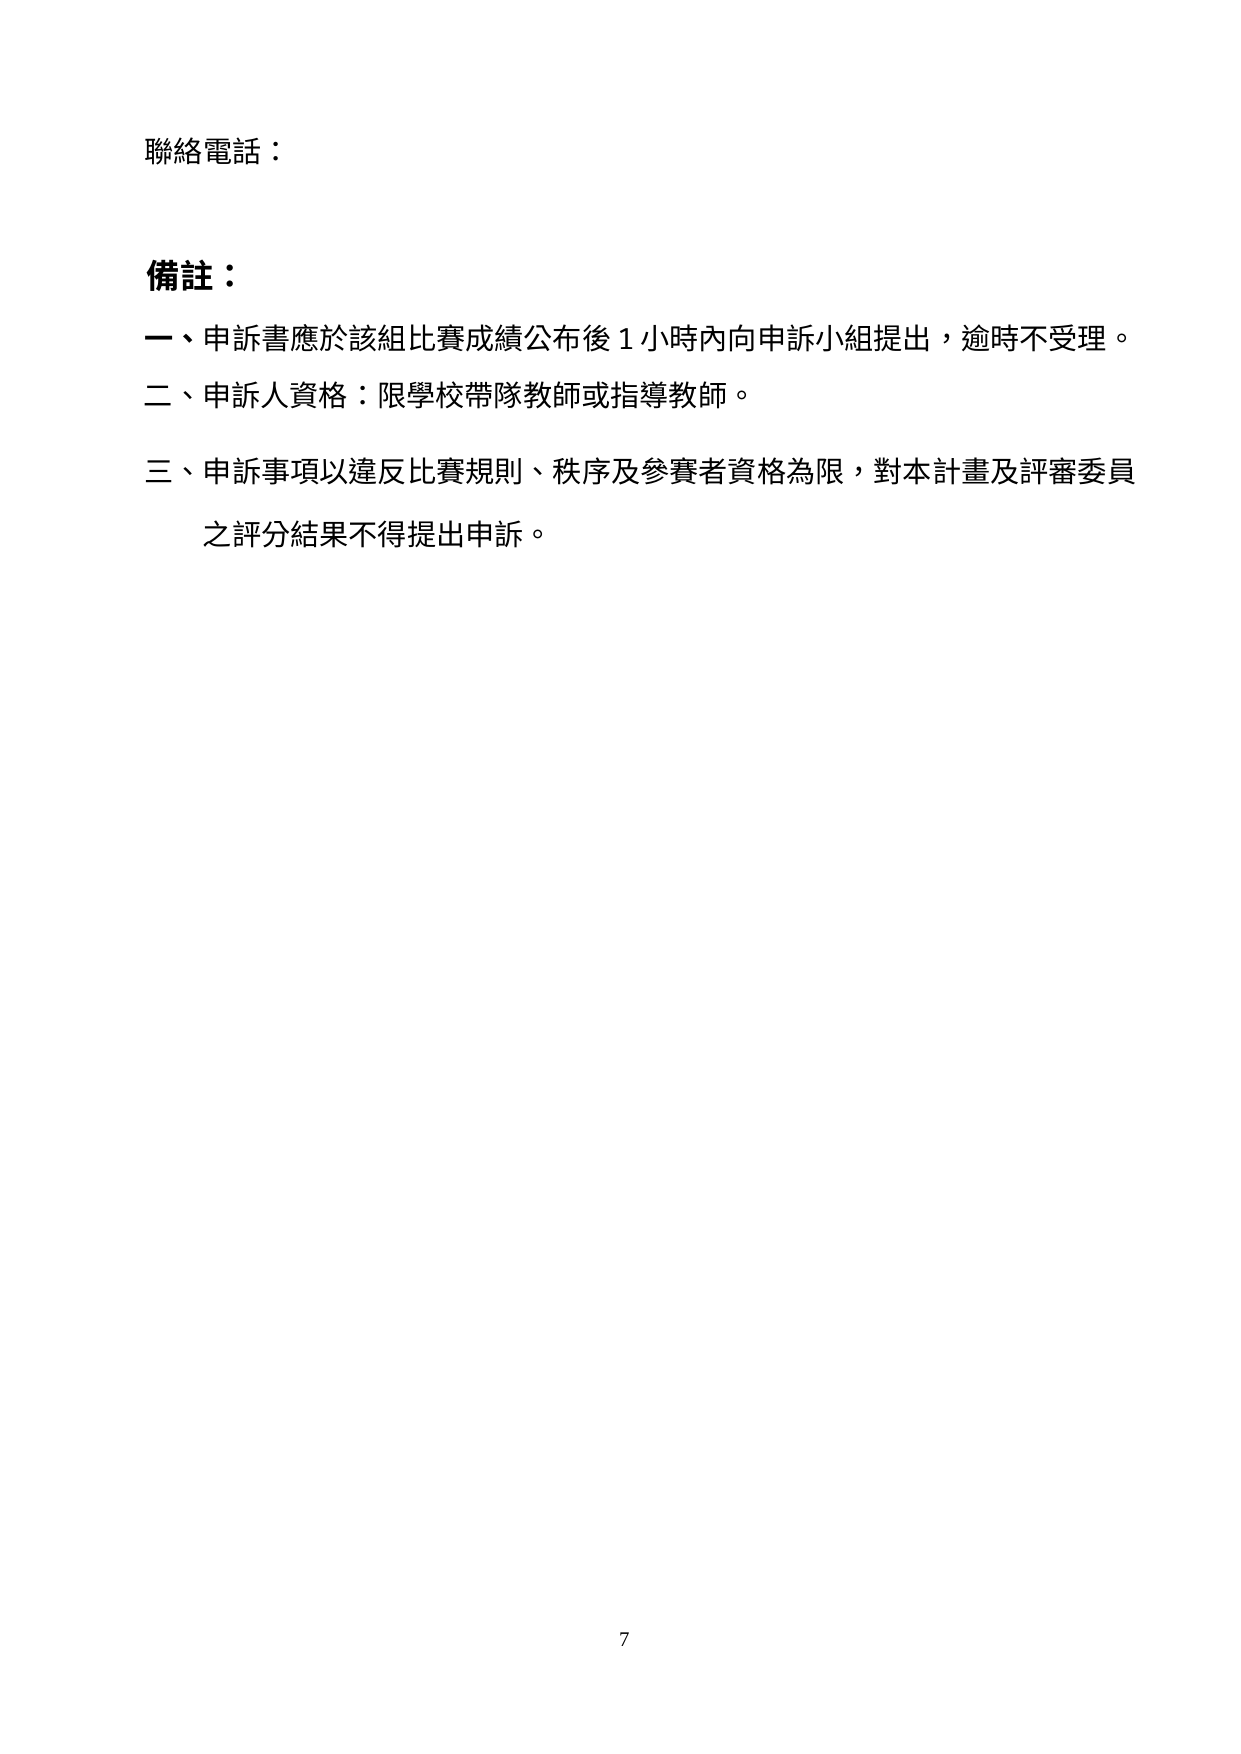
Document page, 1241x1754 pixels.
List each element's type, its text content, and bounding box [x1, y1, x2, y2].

text 二、申訴人資格：限學校帶隊教師或指導教師。 [144, 370, 1110, 416]
text 一、申訴書應於該組比賽成績公布後1小時內向申訴小組提出，逾時不受理。 [144, 295, 1152, 358]
text 備註： [130, 233, 1110, 295]
text 三、申訴事項以違反比賽規則、秩序及參賽者資格為限，對本計畫及評審委員之評分結果不得提出申訴。 [144, 428, 1137, 553]
text 聯絡電話： [130, 108, 1110, 170]
